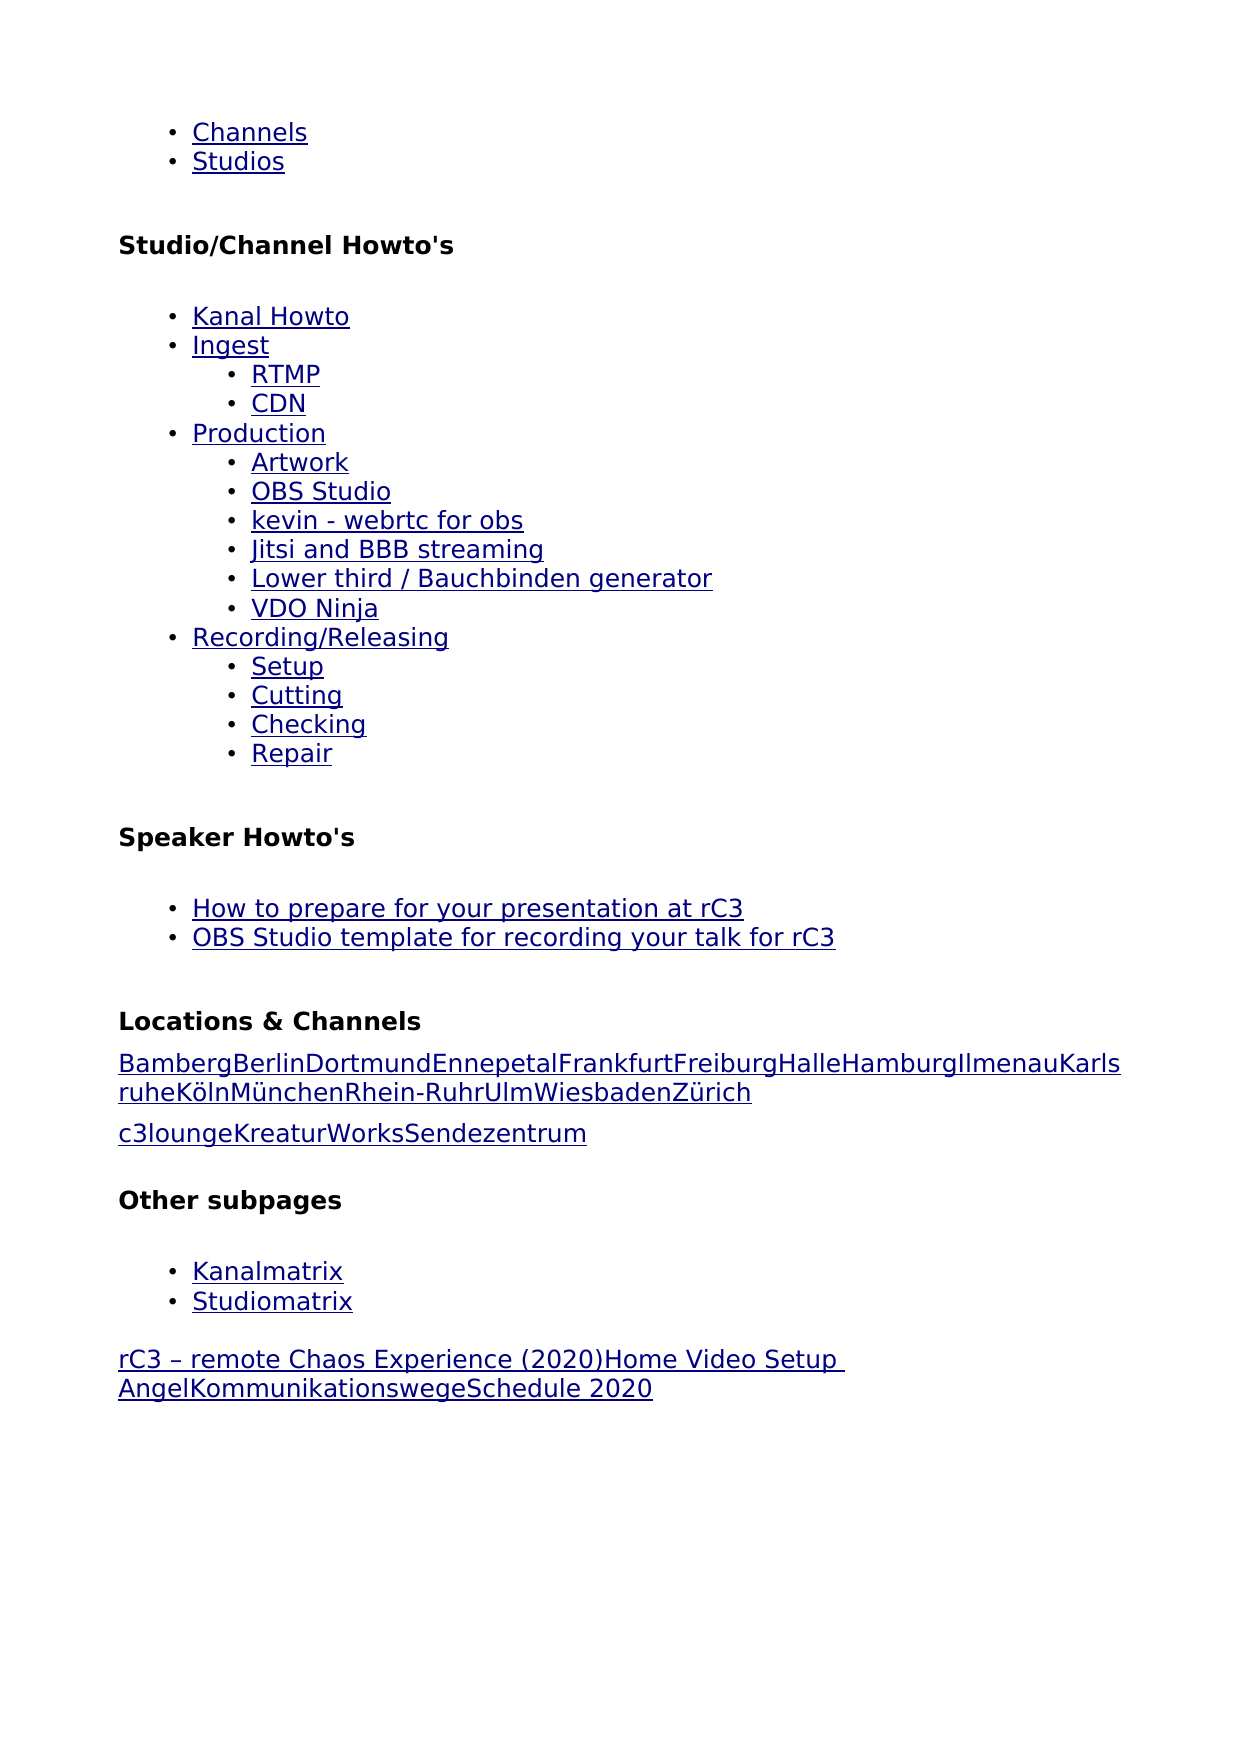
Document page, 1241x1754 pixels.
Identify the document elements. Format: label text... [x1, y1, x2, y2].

text c3loungeKreaturWorksSendezentrum [118, 1120, 1122, 1149]
list OBS Studio template for recording your talk for rC3 [177, 923, 1122, 953]
list Artwork [236, 448, 1122, 477]
list Kanal Howto [177, 302, 1122, 331]
list Cutting [236, 681, 1122, 710]
text BambergBerlinDortmundEnnepetalFrankfurtFreiburgHalleHamburgIlmenauKarlsruheKölnMünchenRhein-RuhrUlmWiesbadenZürich [118, 1049, 1122, 1107]
list OBS Studio [236, 477, 1122, 506]
subtitle Studio/Channel Howto's [118, 231, 1122, 260]
list Channels [177, 118, 1122, 147]
list Setup [236, 652, 1122, 681]
list Studiomatrix [177, 1287, 1122, 1316]
text rC3 – remote Chaos Experience (2020)Home Video Setup AngelKommunikationswegeSchedule 2020 [118, 1345, 1122, 1404]
subtitle Speaker Howto's [118, 823, 1122, 852]
list Jitsi and BBB streaming [236, 535, 1122, 564]
list kevin - webrtc for obs [236, 506, 1122, 535]
list Kanalmatrix [177, 1257, 1122, 1287]
subtitle Locations & Channels [118, 1007, 1122, 1036]
list Ingest [177, 331, 1122, 360]
list Production [177, 419, 1122, 448]
list How to prepare for your presentation at rC3 [177, 894, 1122, 923]
list Recording/Releasing [177, 623, 1122, 652]
list Checking [236, 710, 1122, 739]
list Studios [177, 147, 1122, 176]
list VDO Ninja [236, 594, 1122, 623]
list CDN [236, 389, 1122, 419]
list Lower third / Bauchbinden generator [236, 564, 1122, 594]
subtitle Other subpages [118, 1186, 1122, 1216]
list RTMP [236, 360, 1122, 389]
list Repair [236, 739, 1122, 769]
